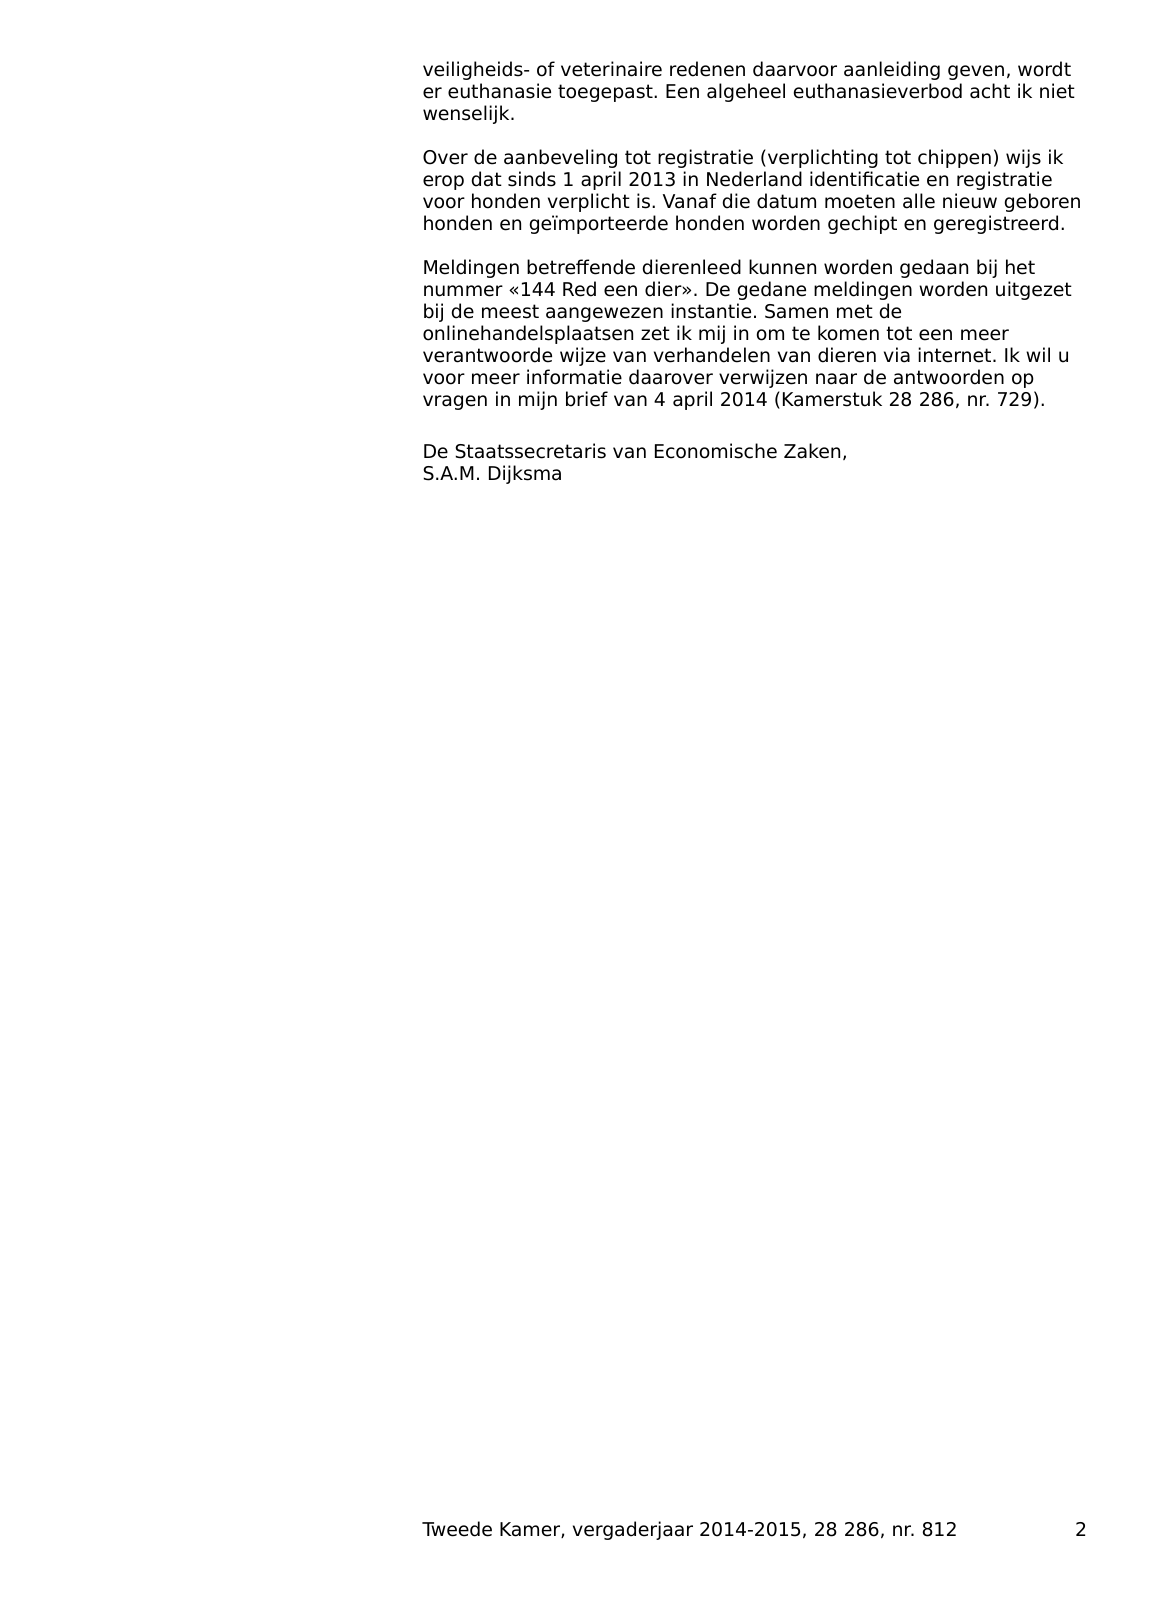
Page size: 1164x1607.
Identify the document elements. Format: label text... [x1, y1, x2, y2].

text De Staatssecretaris van Economische Zaken, S.A.M. Dijksma [422, 441, 1087, 485]
text veiligheids- of veterinaire redenen daarvoor aanleiding geven, wordt er euthanasie toegepast. Een algeheel euthanasieverbod acht ik niet wenselijk. [422, 59, 1087, 125]
text Over de aanbeveling tot registratie (verplichting tot chippen) wijs ik erop dat sinds 1 april 2013 in Nederland identificatie en registratie voor honden verplicht is. Vanaf die datum moeten alle nieuw geboren honden en geïmporteerde honden worden gechipt en geregistreerd. [422, 147, 1087, 235]
text Meldingen betreffende dierenleed kunnen worden gedaan bij het nummer «144 Red een dier». De gedane meldingen worden uitgezet bij de meest aangewezen instantie. Samen met de onlinehandelsplaatsen zet ik mij in om te komen tot een meer verantwoorde wijze van verhandelen van dieren via internet. Ik wil u voor meer informatie daarover verwijzen naar de antwoorden op vragen in mijn brief van 4 april 2014 (Kamerstuk 28 286, nr. 729). [422, 257, 1087, 411]
